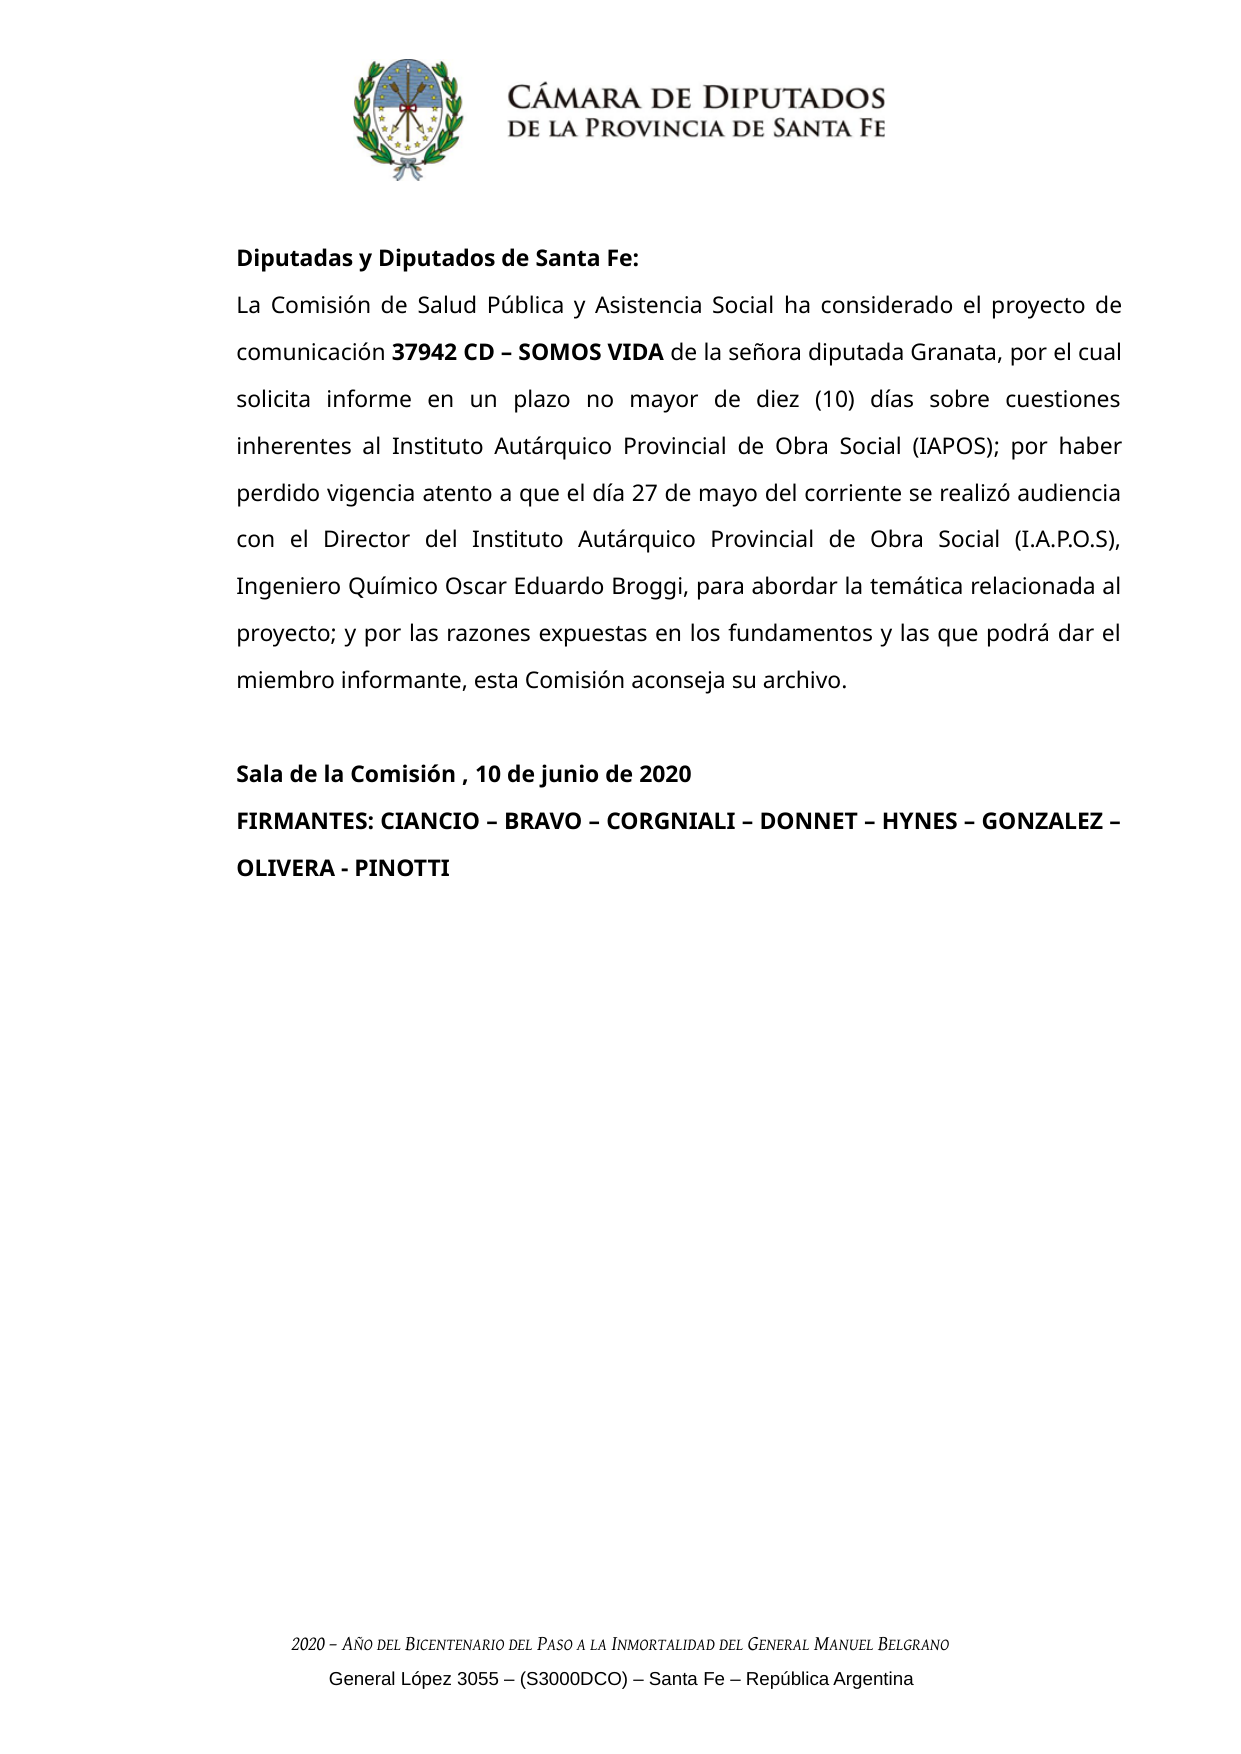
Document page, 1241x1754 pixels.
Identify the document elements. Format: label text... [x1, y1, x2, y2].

text La Comisión de Salud Pública y Asistencia Social ha considerado el proyecto de comunicación 37942 CD – SOMOS VIDA de la señora diputada Granata, por el cual solicita informe en un plazo no mayor de diez (10) días sobre cuestiones inherentes al Instituto Autárquico Provincial de Obra Social (IAPOS); por haber perdido vigencia atento a que el día 27 de mayo del corriente se realizó audiencia con el Director del Instituto Autárquico Provincial de Obra Social (I.A.P.O.S), Ingeniero Químico Oscar Eduardo Broggi, para abordar la temática relacionada al proyecto; y por las razones expuestas en los fundamentos y las que podrá dar el miembro informante, esta Comisión aconseja su archivo. [236, 289, 1122, 695]
text Sala de la Comisión , 10 de junio de 2020 [236, 758, 1122, 789]
text FIRMANTES: CIANCIO – BRAVO – CORGNIALI – DONNET – HYNES – GONZALEZ – OLIVERA - PINOTTI [236, 805, 1122, 883]
text Diputadas y Diputados de Santa Fe: [236, 242, 1122, 273]
